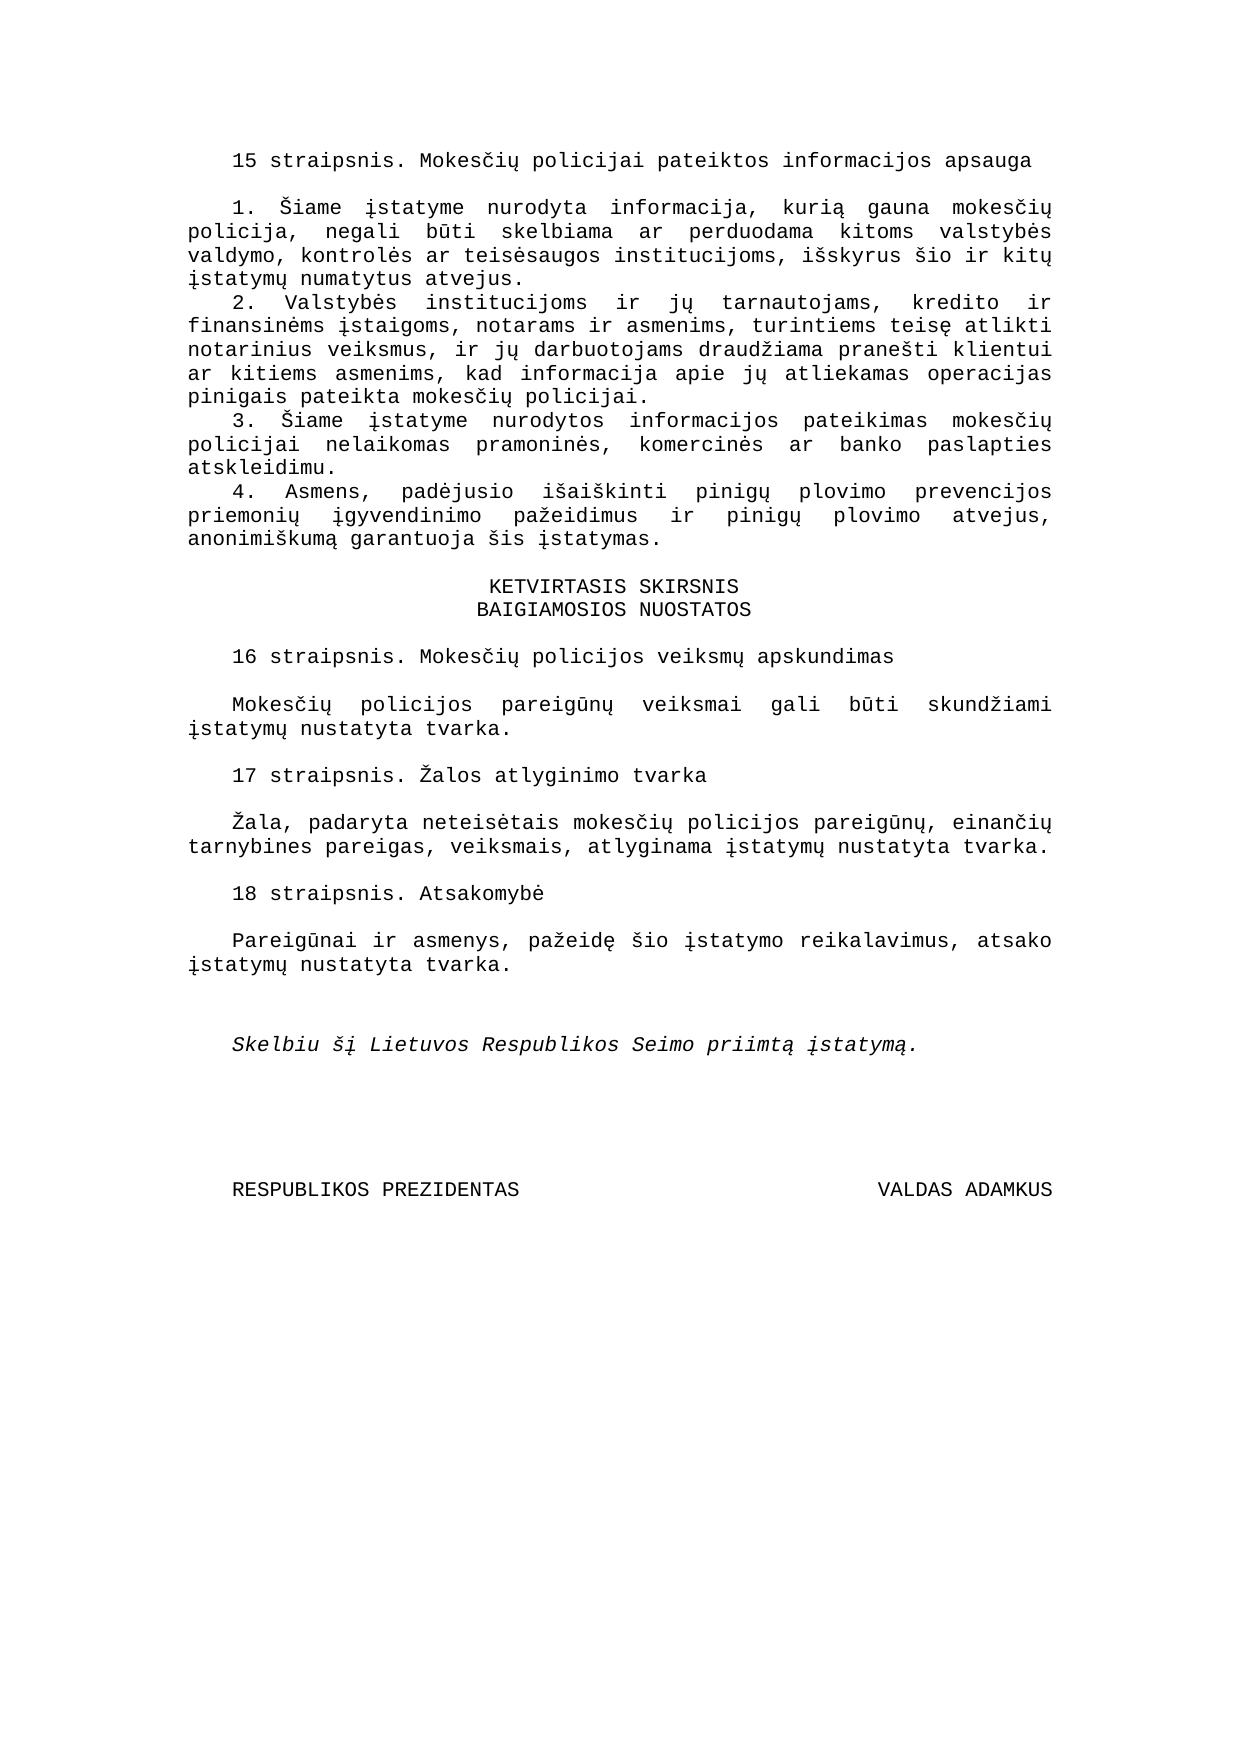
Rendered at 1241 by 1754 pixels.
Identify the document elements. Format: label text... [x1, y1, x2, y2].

text 4. Asmens, padėjusio išaiškinti pinigų plovimo prevencijos priemonių įgyvendinimo pažeidimus ir pinigų plovimo atvejus, anonimiškumą garantuoja šis įstatymas. [187, 481, 1053, 552]
text 16 straipsnis. Mokesčių policijos veiksmų apskundimas [187, 647, 1053, 670]
text 15 straipsnis. Mokesčių policijai pateiktos informacijos apsauga [187, 150, 1053, 174]
text 18 straipsnis. Atsakomybė [187, 883, 1053, 907]
text 3. Šiame įstatyme nurodytos informacijos pateikimas mokesčių policijai nelaikomas pramoninės, komercinės ar banko paslapties atskleidimu. [187, 410, 1053, 481]
text BAIGIAMOSIOS NUOSTATOS [187, 599, 1053, 623]
text Pareigūnai ir asmenys, pažeidę šio įstatymo reikalavimus, atsako įstatymų nustatyta tvarka. [187, 930, 1053, 978]
text KETVIRTASIS SKIRSNIS [187, 576, 1053, 599]
text Žala, padaryta neteisėtais mokesčių policijos pareigūnų, einančių tarnybines pareigas, veiksmais, atlyginama įstatymų nustatyta tvarka. [187, 812, 1053, 859]
text 17 straipsnis. Žalos atlyginimo tvarka [187, 765, 1053, 788]
text Skelbiu šį Lietuvos Respublikos Seimo priimtą įstatymą. [187, 1034, 1053, 1058]
text RESPUBLIKOS PREZIDENTAS VALDAS ADAMKUS [187, 1179, 1053, 1203]
text Mokesčių policijos pareigūnų veiksmai gali būti skundžiami įstatymų nustatyta tvarka. [187, 694, 1053, 741]
text 2. Valstybės institucijoms ir jų tarnautojams, kredito ir finansinėms įstaigoms, notarams ir asmenims, turintiems teisę atlikti notarinius veiksmus, ir jų darbuotojams draudžiama pranešti klientui ar kitiems asmenims, kad informacija apie jų atliekamas operacijas pinigais pateikta mokesčių policijai. [187, 292, 1053, 410]
text 1. Šiame įstatyme nurodyta informacija, kurią gauna mokesčių policija, negali būti skelbiama ar perduodama kitoms valstybės valdymo, kontrolės ar teisėsaugos institucijoms, išskyrus šio ir kitų įstatymų numatytus atvejus. [187, 197, 1053, 292]
